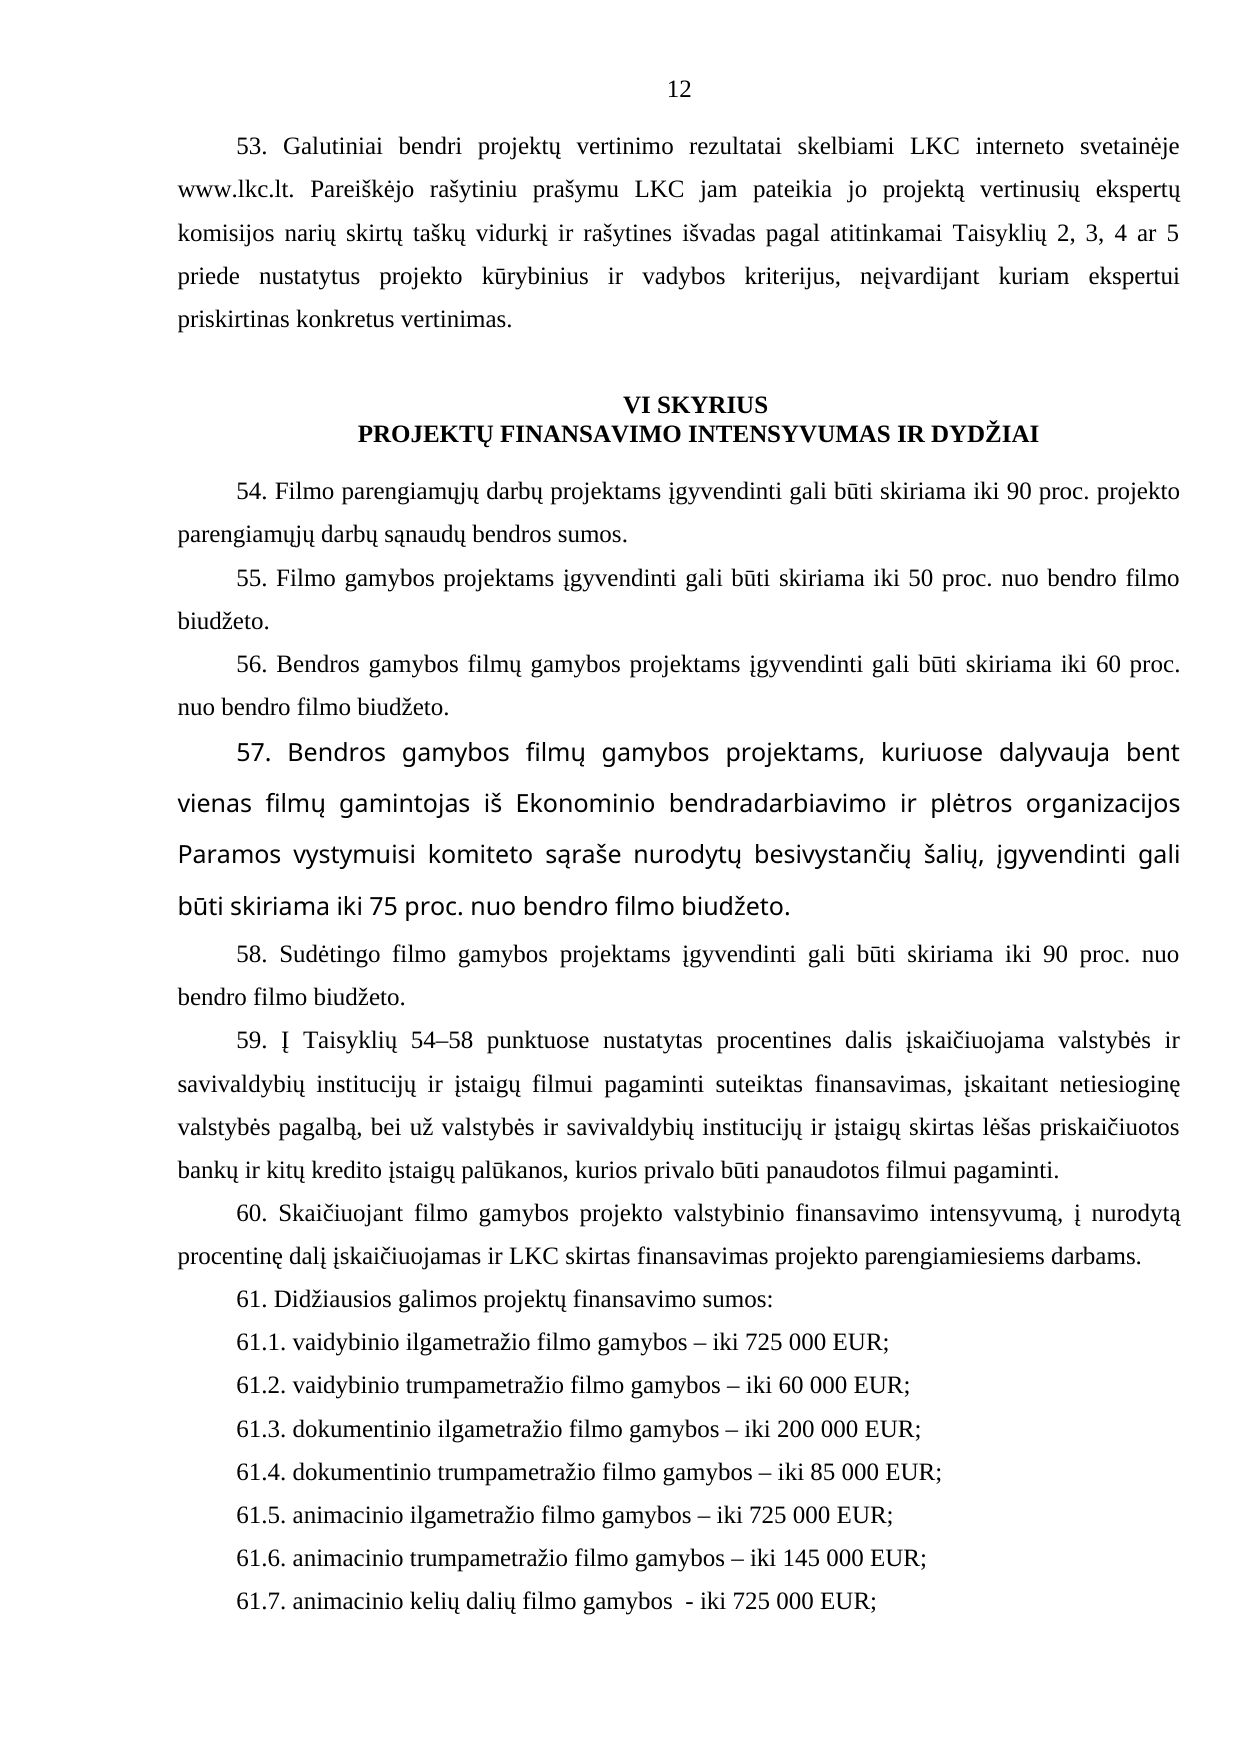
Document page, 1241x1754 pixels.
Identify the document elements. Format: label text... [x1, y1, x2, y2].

text VI SKYRIUS [177, 390, 1181, 419]
text 59. Į Taisyklių 54–58 punktuose nustatytas procentines dalis įskaičiuojama valstybės ir savivaldybių institucijų ir įstaigų filmui pagaminti suteiktas finansavimas, įskaitant netiesioginę valstybės pagalbą, bei už valstybės ir savivaldybių institucijų ir įstaigų skirtas lėšas priskaičiuotos bankų ir kitų kredito įstaigų palūkanos, kurios privalo būti panaudotos filmui pagaminti. [177, 1026, 1181, 1184]
text 57. Bendros gamybos filmų gamybos projektams, kuriuose dalyvauja bent vienas filmų gamintojas iš Ekonominio bendradarbiavimo ir plėtros organizacijos Paramos vystymuisi komiteto sąraše nurodytų besivystančių šalių, įgyvendinti gali būti skiriama iki 75 proc. nuo bendro filmo biudžeto. [177, 735, 1181, 922]
text 61. Didžiausios galimos projektų finansavimo sumos: [177, 1284, 1181, 1313]
text 61.6. animacinio trumpametražio filmo gamybos – iki 145 000 EUR; [177, 1543, 1181, 1572]
text 61.7. animacinio kelių dalių filmo gamybos - iki 725 000 EUR; [177, 1586, 1181, 1615]
text 61.1. vaidybinio ilgametražio filmo gamybos – iki 725 000 EUR; [177, 1327, 1181, 1356]
text 61.2. vaidybinio trumpametražio filmo gamybos – iki 60 000 EUR; [177, 1371, 1181, 1399]
text 53. Galutiniai bendri projektų vertinimo rezultatai skelbiami LKC interneto svetainėje www.lkc.lt. Pareiškėjo rašytiniu prašymu LKC jam pateikia jo projektą vertinusių ekspertų komisijos narių skirtų taškų vidurkį ir rašytines išvadas pagal atitinkamai Taisyklių 2, 3, 4 ar 5 priede nustatytus projekto kūrybinius ir vadybos kriterijus, neįvardijant kuriam ekspertui priskirtinas konkretus vertinimas. [177, 131, 1181, 333]
text 61.3. dokumentinio ilgametražio filmo gamybos – iki 200 000 EUR; [177, 1414, 1181, 1442]
text 54. Filmo parengiamųjų darbų projektams įgyvendinti gali būti skiriama iki 90 proc. projekto parengiamųjų darbų sąnaudų bendros sumos. [177, 476, 1181, 548]
text 58. Sudėtingo filmo gamybos projektams įgyvendinti gali būti skiriama iki 90 proc. nuo bendro filmo biudžeto. [177, 939, 1181, 1011]
text PROJEKTŲ FINANSAVIMO INTENSYVUMAS IR DYDŽIAI [177, 419, 1181, 448]
text 61.4. dokumentinio trumpametražio filmo gamybos – iki 85 000 EUR; [177, 1457, 1181, 1486]
text 60. Skaičiuojant filmo gamybos projekto valstybinio finansavimo intensyvumą, į nurodytą procentinę dalį įskaičiuojamas ir LKC skirtas finansavimas projekto parengiamiesiems darbams. [177, 1198, 1181, 1270]
text 56. Bendros gamybos filmų gamybos projektams įgyvendinti gali būti skiriama iki 60 proc. nuo bendro filmo biudžeto. [177, 649, 1181, 721]
text 55. Filmo gamybos projektams įgyvendinti gali būti skiriama iki 50 proc. nuo bendro filmo biudžeto. [177, 563, 1181, 634]
text 61.5. animacinio ilgametražio filmo gamybos – iki 725 000 EUR; [177, 1500, 1181, 1529]
